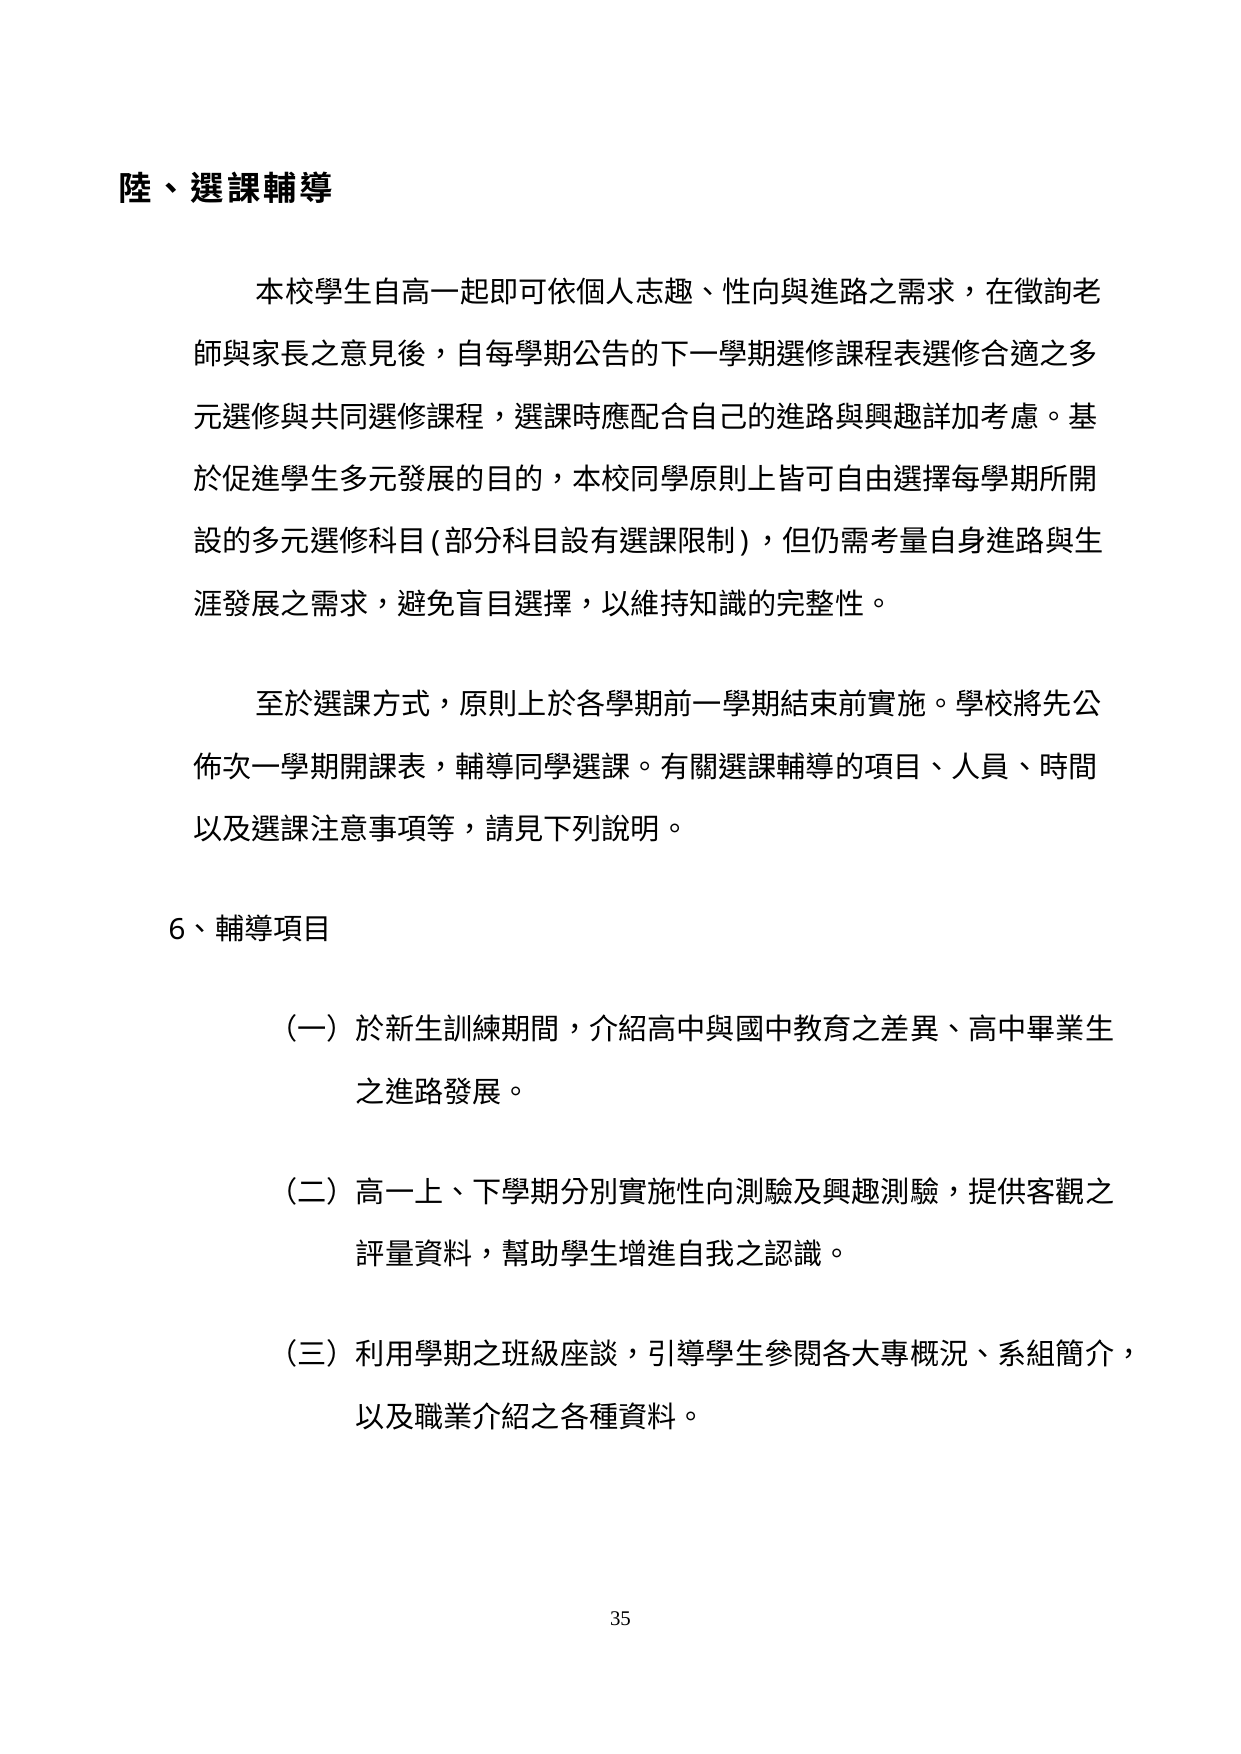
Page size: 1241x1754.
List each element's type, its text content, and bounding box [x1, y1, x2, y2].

text （一）於新生訓練期間，介紹高中與國中教育之差異、高中畢業生之進路發展。 [268, 985, 1122, 1110]
text 陸、選課輔導 [118, 162, 1122, 210]
text 至於選課方式，原則上於各學期前一學期結束前實施。學校將先公佈次一學期開課表，輔導同學選課。有關選課輔導的項目、人員、時間以及選課注意事項等，請見下列說明。 [193, 660, 1122, 848]
text （二）高一上、下學期分別實施性向測驗及興趣測驗，提供客觀之評量資料，幫助學生增進自我之認識。 [268, 1148, 1122, 1273]
list 輔導項目 [168, 885, 1122, 948]
text 本校學生自高一起即可依個人志趣、性向與進路之需求，在徵詢老師與家長之意見後，自每學期公告的下一學期選修課程表選修合適之多元選修與共同選修課程，選課時應配合自己的進路與興趣詳加考慮。基於促進學生多元發展的目的，本校同學原則上皆可自由選擇每學期所開設的多元選修科目(部分科目設有選課限制)，但仍需考量自身進路與生涯發展之需求，避免盲目選擇，以維持知識的完整性。 [193, 248, 1122, 623]
text （三）利用學期之班級座談，引導學生參閱各大專概況、系組簡介，以及職業介紹之各種資料。 [268, 1310, 1122, 1435]
